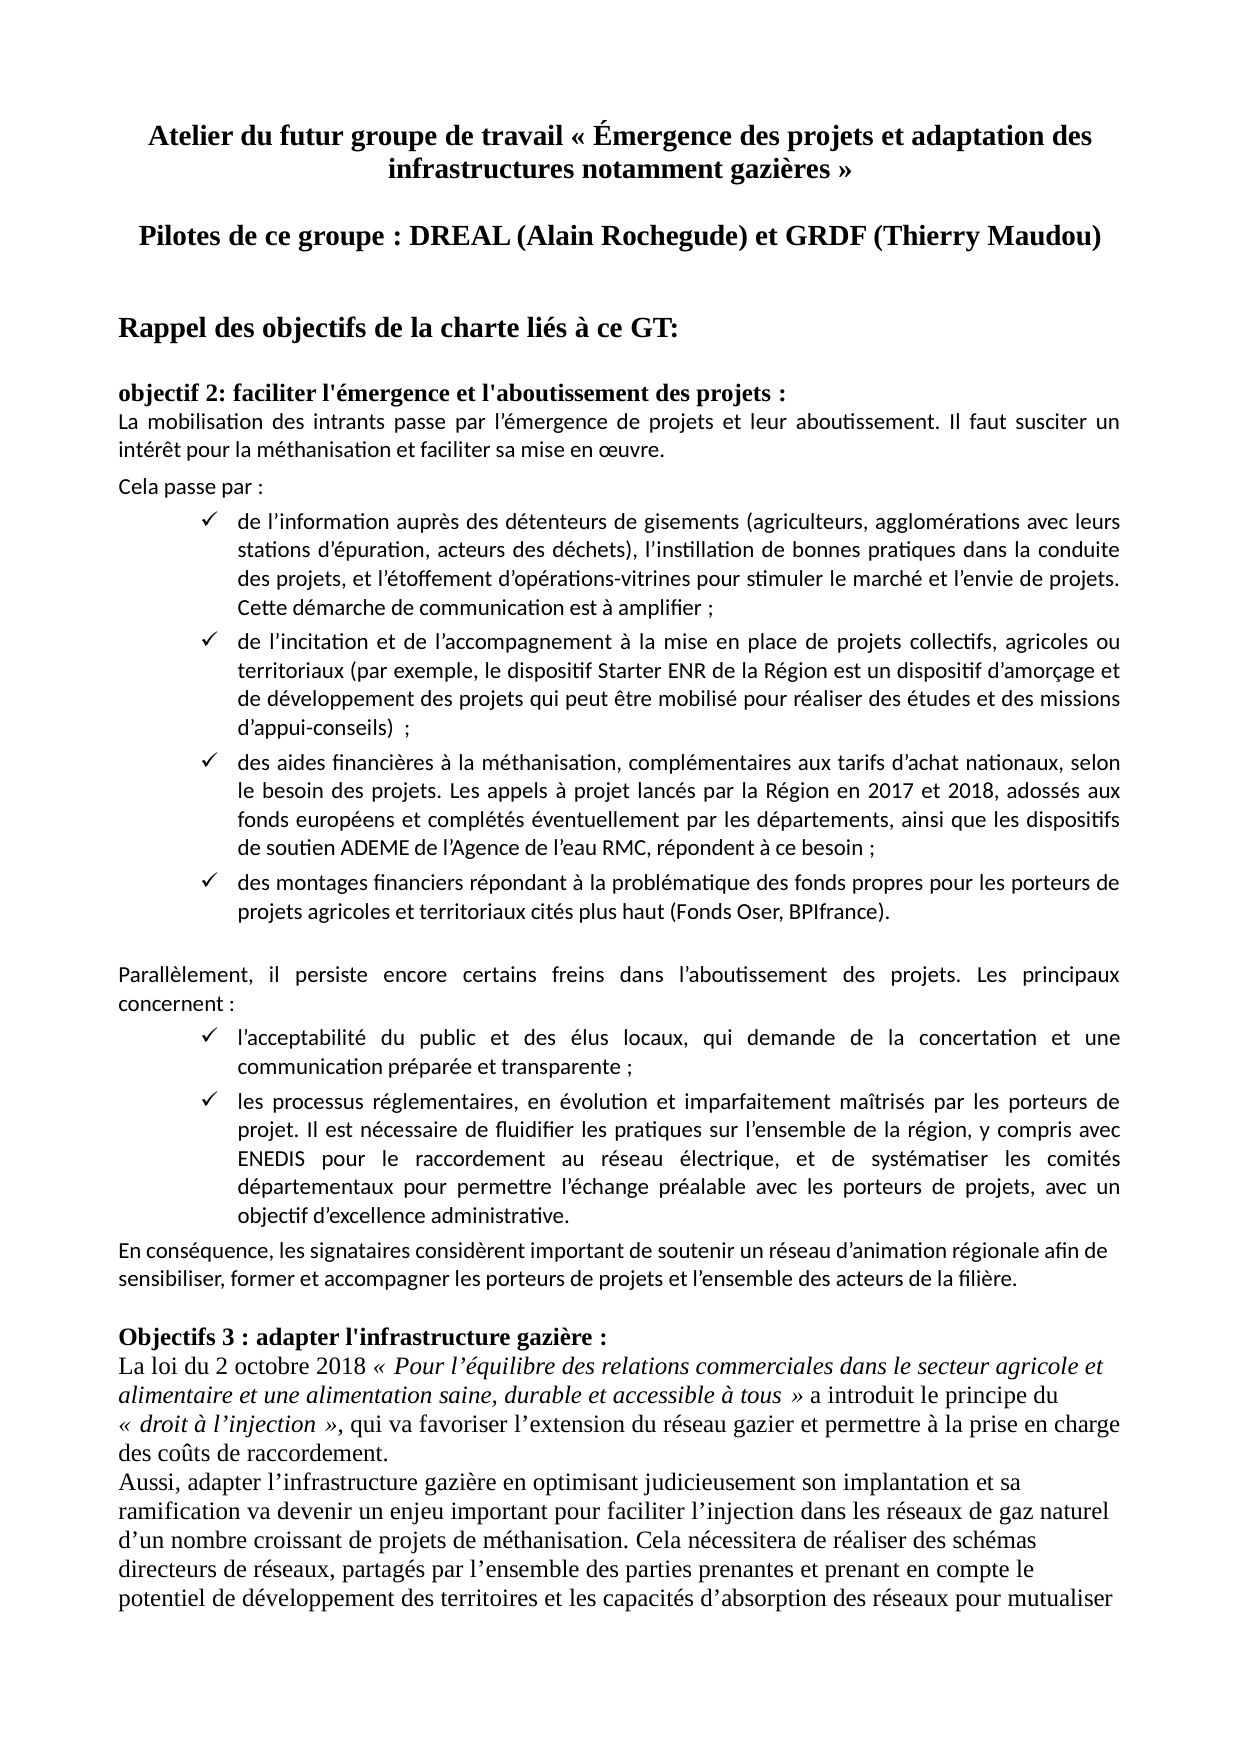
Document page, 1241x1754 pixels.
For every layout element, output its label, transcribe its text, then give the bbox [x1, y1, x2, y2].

text Rappel des objectifs de la charte liés à ce GT: [118, 281, 1122, 344]
list les processus réglementaires, en évolution et imparfaitement maîtrisés par les porteurs de projet. Il est nécessaire de fluidifier les pratiques sur l’ensemble de la région, y compris avec ENEDIS pour le raccordement au réseau électrique, et de systématiser les comités départementaux pour permettre l’échange préalable avec les porteurs de projets, avec un objectif d’excellence administrative. [200, 1087, 1122, 1229]
list des montages financiers répondant à la problématique des fonds propres pour les porteurs de projets agricoles et territoriaux cités plus haut (Fonds Oser, BPIfrance). [200, 868, 1122, 925]
text Parallèlement, il persiste encore certains freins dans l’aboutissement des projets. Les principaux concernent : [118, 960, 1122, 1017]
text Aussi, adapter l’infrastructure gazière en optimisant judicieusement son implantation et sa ramification va devenir un enjeu important pour faciliter l’injection dans les réseaux de gaz naturel d’un nombre croissant de projets de méthanisation. Cela nécessitera de réaliser des schémas directeurs de réseaux, partagés par l’ensemble des parties prenantes et prenant en compte le potentiel de développement des territoires et les capacités d’absorption des réseaux pour mutualiser [118, 1467, 1122, 1612]
text Pilotes de ce groupe : DREAL (Alain Rochegude) et GRDF (Thierry Maudou) [118, 219, 1122, 252]
text Atelier du futur groupe de travail « Émergence des projets et adaptation des infrastructures notamment gazières » [118, 118, 1122, 185]
text Objectifs 3 : adapter l'infrastructure gazière : La loi du 2 octobre 2018 « Pour l’équilibre des relations commerciales dans le secteur agricole et alimentaire et une alimentation saine, durable et accessible à tous » a introduit le principe du « droit à l’injection », qui va favoriser l’extension du réseau gazier et permettre à la prise en charge des coûts de raccordement. [118, 1322, 1122, 1467]
list des aides financières à la méthanisation, complémentaires aux tarifs d’achat nationaux, selon le besoin des projets. Les appels à projet lancés par la Région en 2017 et 2018, adossés aux fonds européens et complétés éventuellement par les départements, ainsi que les dispositifs de soutien ADEME de l’Agence de l’eau RMC, répondent à ce besoin ; [200, 748, 1122, 862]
text En conséquence, les signataires considèrent important de soutenir un réseau d’animation régionale afin de sensibiliser, former et accompagner les porteurs de projets et l’ensemble des acteurs de la filière. [118, 1236, 1122, 1322]
list de l’incitation et de l’accompagnement à la mise en place de projets collectifs, agricoles ou territoriaux (par exemple, le dispositif Starter ENR de la Région est un dispositif d’amorçage et de développement des projets qui peut être mobilisé pour réaliser des études et des missions d’appui-conseils) ; [200, 627, 1122, 741]
text objectif 2: faciliter l'émergence et l'aboutissement des projets : [118, 377, 1122, 407]
list de l’information auprès des détenteurs de gisements (agriculteurs, agglomérations avec leurs stations d’épuration, acteurs des déchets), l’instillation de bonnes pratiques dans la conduite des projets, et l’étoffement d’opérations-vitrines pour stimuler le marché et l’envie de projets. Cette démarche de communication est à amplifier ; [200, 507, 1122, 621]
text Cela passe par : [118, 472, 1122, 501]
text La mobilisation des intrants passe par l’émergence de projets et leur aboutissement. Il faut susciter un intérêt pour la méthanisation et faciliter sa mise en œuvre. [118, 407, 1122, 464]
list l’acceptabilité du public et des élus locaux, qui demande de la concertation et une communication préparée et transparente ; [200, 1023, 1122, 1080]
